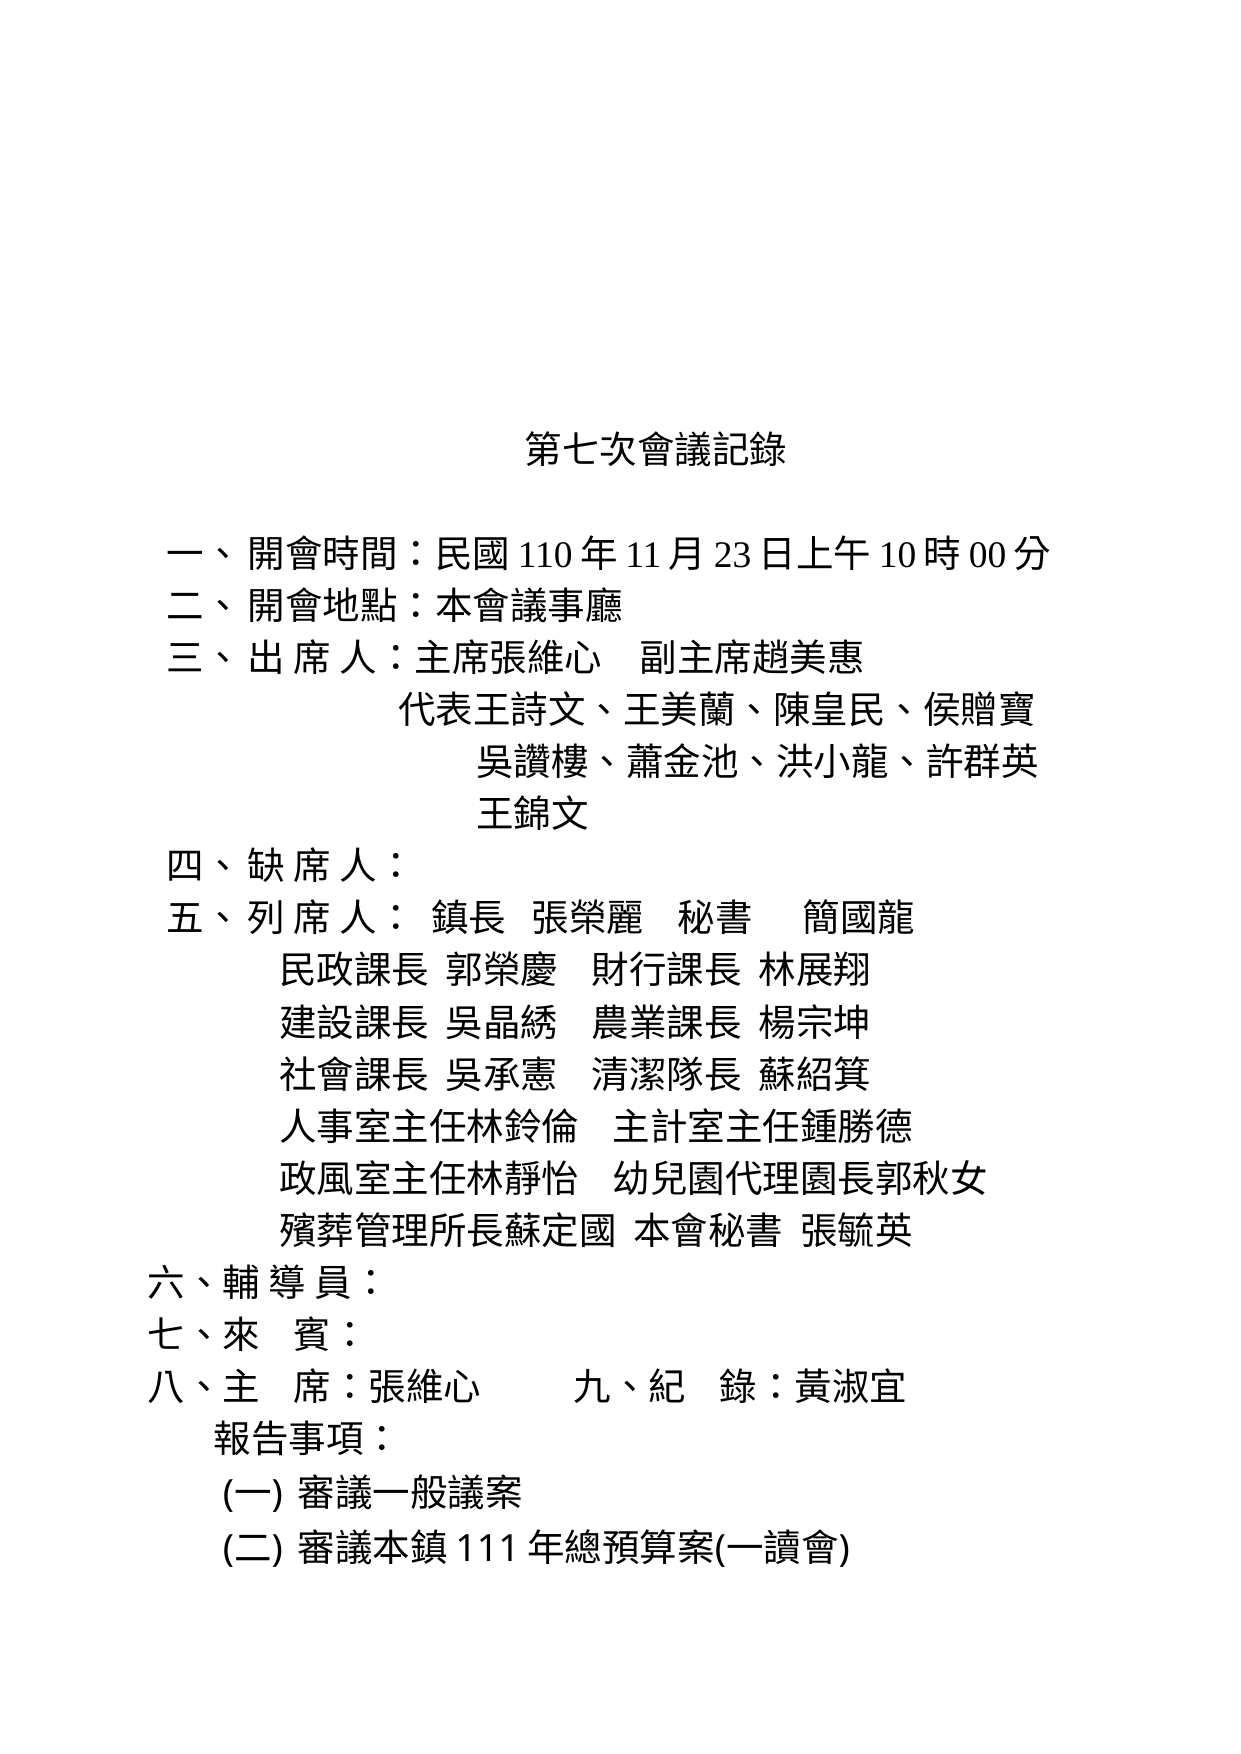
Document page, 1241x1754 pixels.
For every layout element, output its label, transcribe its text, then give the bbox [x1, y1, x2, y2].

text 七、來 賓： [148, 1307, 1163, 1359]
text 建設課長 吳晶綉 農業課長 楊宗坤 [148, 994, 1163, 1046]
list 缺 席 人： [166, 838, 1163, 890]
list 列 席 人： 鎮長 張榮麗 秘書 簡國龍 [166, 890, 1163, 942]
text 王錦文 [448, 786, 1163, 838]
text 社會課長 吳承憲 清潔隊長 蘇紹箕 [148, 1046, 1163, 1098]
list 開會地點：本會議事廳 [166, 578, 1163, 630]
list 開會時間：民國110年11月23日上午10時00分 [166, 526, 1163, 578]
text 六、輔 導 員： [148, 1255, 1163, 1307]
list 出 席 人：主席張維心 副主席趙美惠 [166, 630, 1163, 682]
text 民政課長 郭榮慶 財行課長 林展翔 [148, 942, 1163, 994]
text 殯葬管理所長蘇定國 本會秘書 張毓英 [148, 1203, 1163, 1255]
list 審議一般議案 [223, 1463, 1163, 1517]
text 第七次會議記錄 [148, 421, 1163, 473]
text 代表王詩文、王美蘭、陳皇民、侯贈寶 [148, 682, 1163, 734]
text 報告事項： [148, 1411, 1163, 1463]
text 政風室主任林靜怡 幼兒園代理園長郭秋女 [148, 1151, 1163, 1203]
text 人事室主任林鈴倫 主計室主任鍾勝德 [148, 1098, 1163, 1151]
text 吳讚樓、蕭金池、洪小龍、許群英 [448, 734, 1163, 786]
text 八、主 席：張維心 九、紀 錄：黃淑宜 [148, 1359, 1163, 1411]
list 審議本鎮111年總預算案(一讀會) [223, 1517, 1163, 1572]
